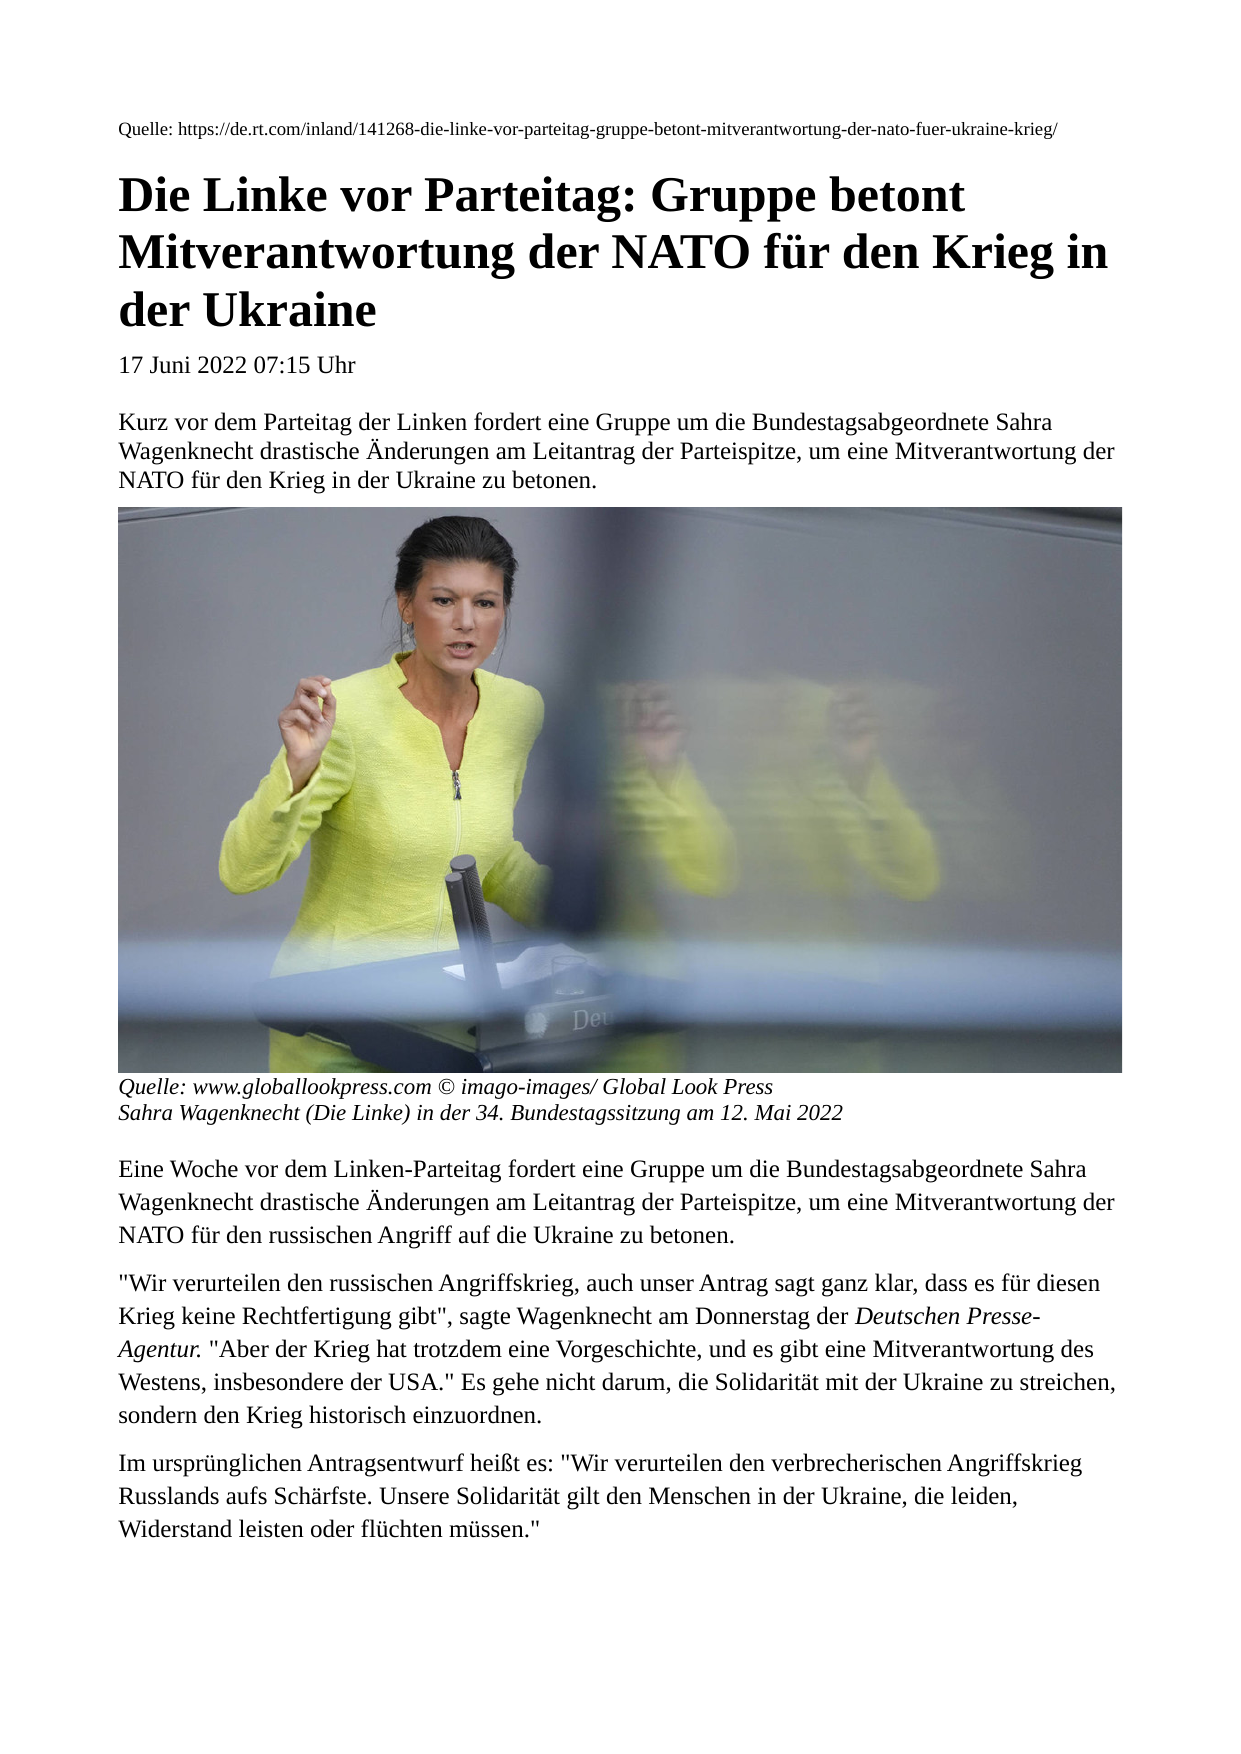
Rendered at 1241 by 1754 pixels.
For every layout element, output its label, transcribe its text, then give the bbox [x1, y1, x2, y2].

text Kurz vor dem Parteitag der Linken fordert eine Gruppe um die Bundestagsabgeordnete Sahra Wagenknecht drastische Änderungen am Leitantrag der Parteispitze, um eine Mitverantwortung der NATO für den Krieg in der Ukraine zu betonen. [118, 407, 1122, 493]
text Quelle: https://de.rt.com/inland/141268-die-linke-vor-parteitag-gruppe-betont-mitverantwortung-der-nato-fuer-ukraine-krieg/ [118, 118, 1122, 140]
text Eine Woche vor dem Linken-Parteitag fordert eine Gruppe um die Bundestagsabgeordnete Sahra Wagenknecht drastische Änderungen am Leitantrag der Parteispitze, um eine Mitverantwortung der NATO für den russischen Angriff auf die Ukraine zu betonen. [118, 1154, 1122, 1249]
subtitle Die Linke vor Parteitag: Gruppe betont Mitverantwortung der NATO für den Krieg in der Ukraine [118, 165, 1122, 337]
text 17 Juni 2022 07:15 Uhr [118, 350, 1122, 378]
text Im ursprünglichen Antragsentwurf heißt es: "Wir verurteilen den verbrecherischen Angriffskrieg Russlands aufs Schärfste. Unsere Solidarität gilt den Menschen in der Ukraine, die leiden, Widerstand leisten oder flüchten müssen." [118, 1448, 1122, 1543]
picture [118, 507, 1123, 1073]
text [118, 493, 1122, 507]
text "Wir verurteilen den russischen Angriffskrieg, auch unser Antrag sagt ganz klar, dass es für diesen Krieg keine Rechtfertigung gibt", sagte Wagenknecht am Donnerstag der Deutschen Presse-Agentur. "Aber der Krieg hat trotzdem eine Vorgeschichte, und es gibt eine Mitverantwortung des Westens, insbesondere der USA." Es gehe nicht darum, die Solidarität mit der Ukraine zu streichen, sondern den Krieg historisch einzuordnen. [118, 1268, 1122, 1429]
text Quelle: www.globallookpress.com © imago-images/ Global Look Press [118, 1073, 1122, 1099]
text Sahra Wagenknecht (Die Linke) in der 34. Bundestagssitzung am 12. Mai 2022 [118, 1099, 1122, 1126]
